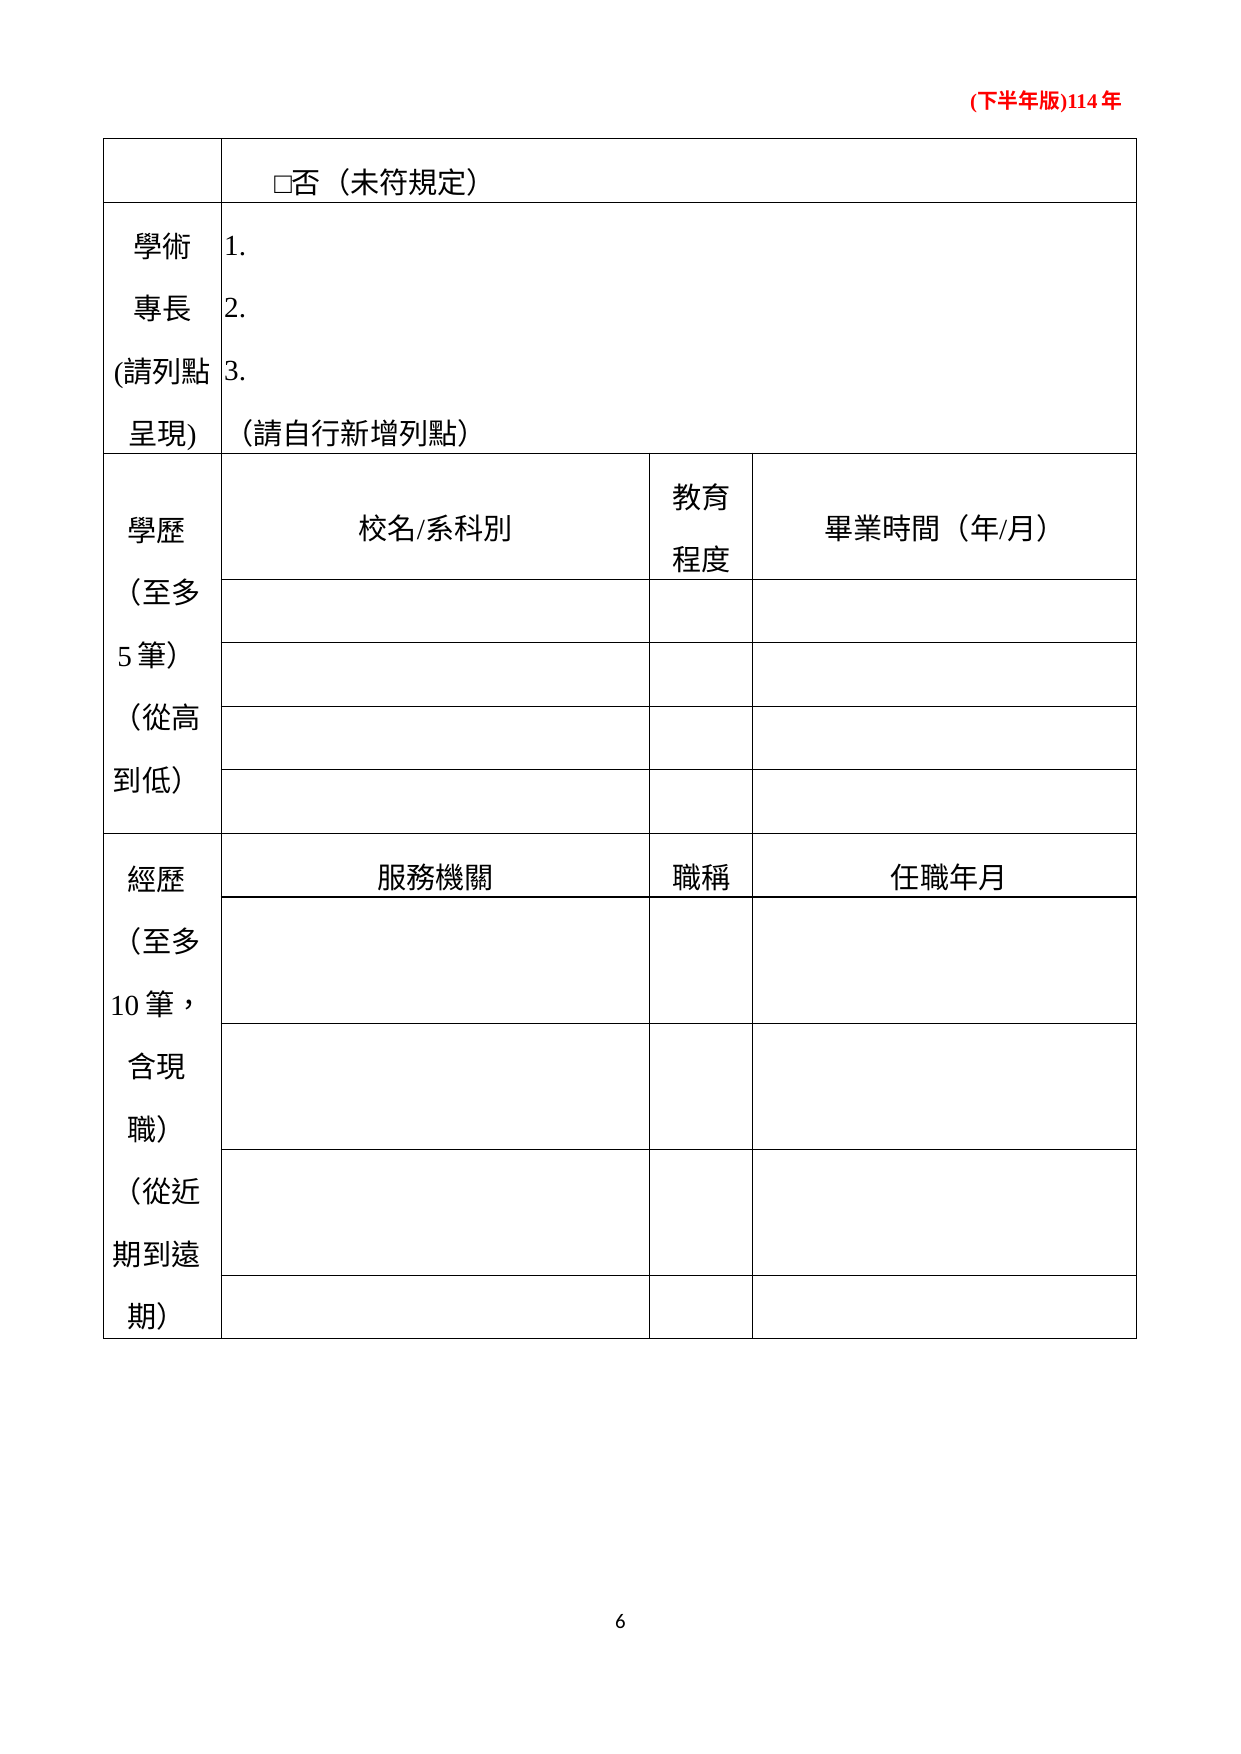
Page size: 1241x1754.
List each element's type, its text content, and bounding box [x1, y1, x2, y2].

table_cell □否（未符規定） [222, 139, 1136, 202]
table_cell [650, 1024, 752, 1148]
table_cell [222, 1024, 649, 1148]
table_cell 服務機關 [222, 834, 649, 896]
table_cell [222, 707, 649, 769]
table_cell 學歷 （至多5筆）（從高到低） [104, 454, 221, 833]
table_cell [753, 580, 1136, 642]
table_cell [222, 580, 649, 642]
table_cell 畢業時間（年/月） [753, 454, 1136, 579]
table_cell [753, 1150, 1136, 1274]
table_cell 經歷 （至多10筆，含現職）（從近期到遠期） [104, 834, 221, 1338]
table_cell [753, 770, 1136, 833]
table_cell [650, 643, 752, 706]
table_cell [650, 1150, 752, 1274]
table_cell [753, 1276, 1136, 1338]
table_cell [650, 580, 752, 642]
table_cell 1. 2. 3. （請自行新增列點） [222, 203, 1136, 453]
table_cell [222, 1276, 649, 1338]
table_cell 任職年月 [753, 834, 1136, 896]
table_cell [222, 770, 649, 833]
table_cell [650, 1276, 752, 1338]
table_cell [650, 770, 752, 833]
table_cell [753, 1024, 1136, 1148]
table_cell 校名/系科別 [222, 454, 649, 579]
table_cell [650, 707, 752, 769]
table_cell [104, 139, 221, 202]
table_cell [222, 1150, 649, 1274]
table_cell 教育程度 [650, 454, 752, 579]
table_cell [753, 707, 1136, 769]
table_cell [222, 898, 649, 1022]
table_cell [753, 898, 1136, 1022]
table_cell 學術 專長 (請列點呈現) [104, 203, 221, 453]
table_cell [650, 898, 752, 1022]
table_cell [222, 643, 649, 706]
table_cell 職稱 [650, 834, 752, 896]
table_cell [753, 643, 1136, 706]
